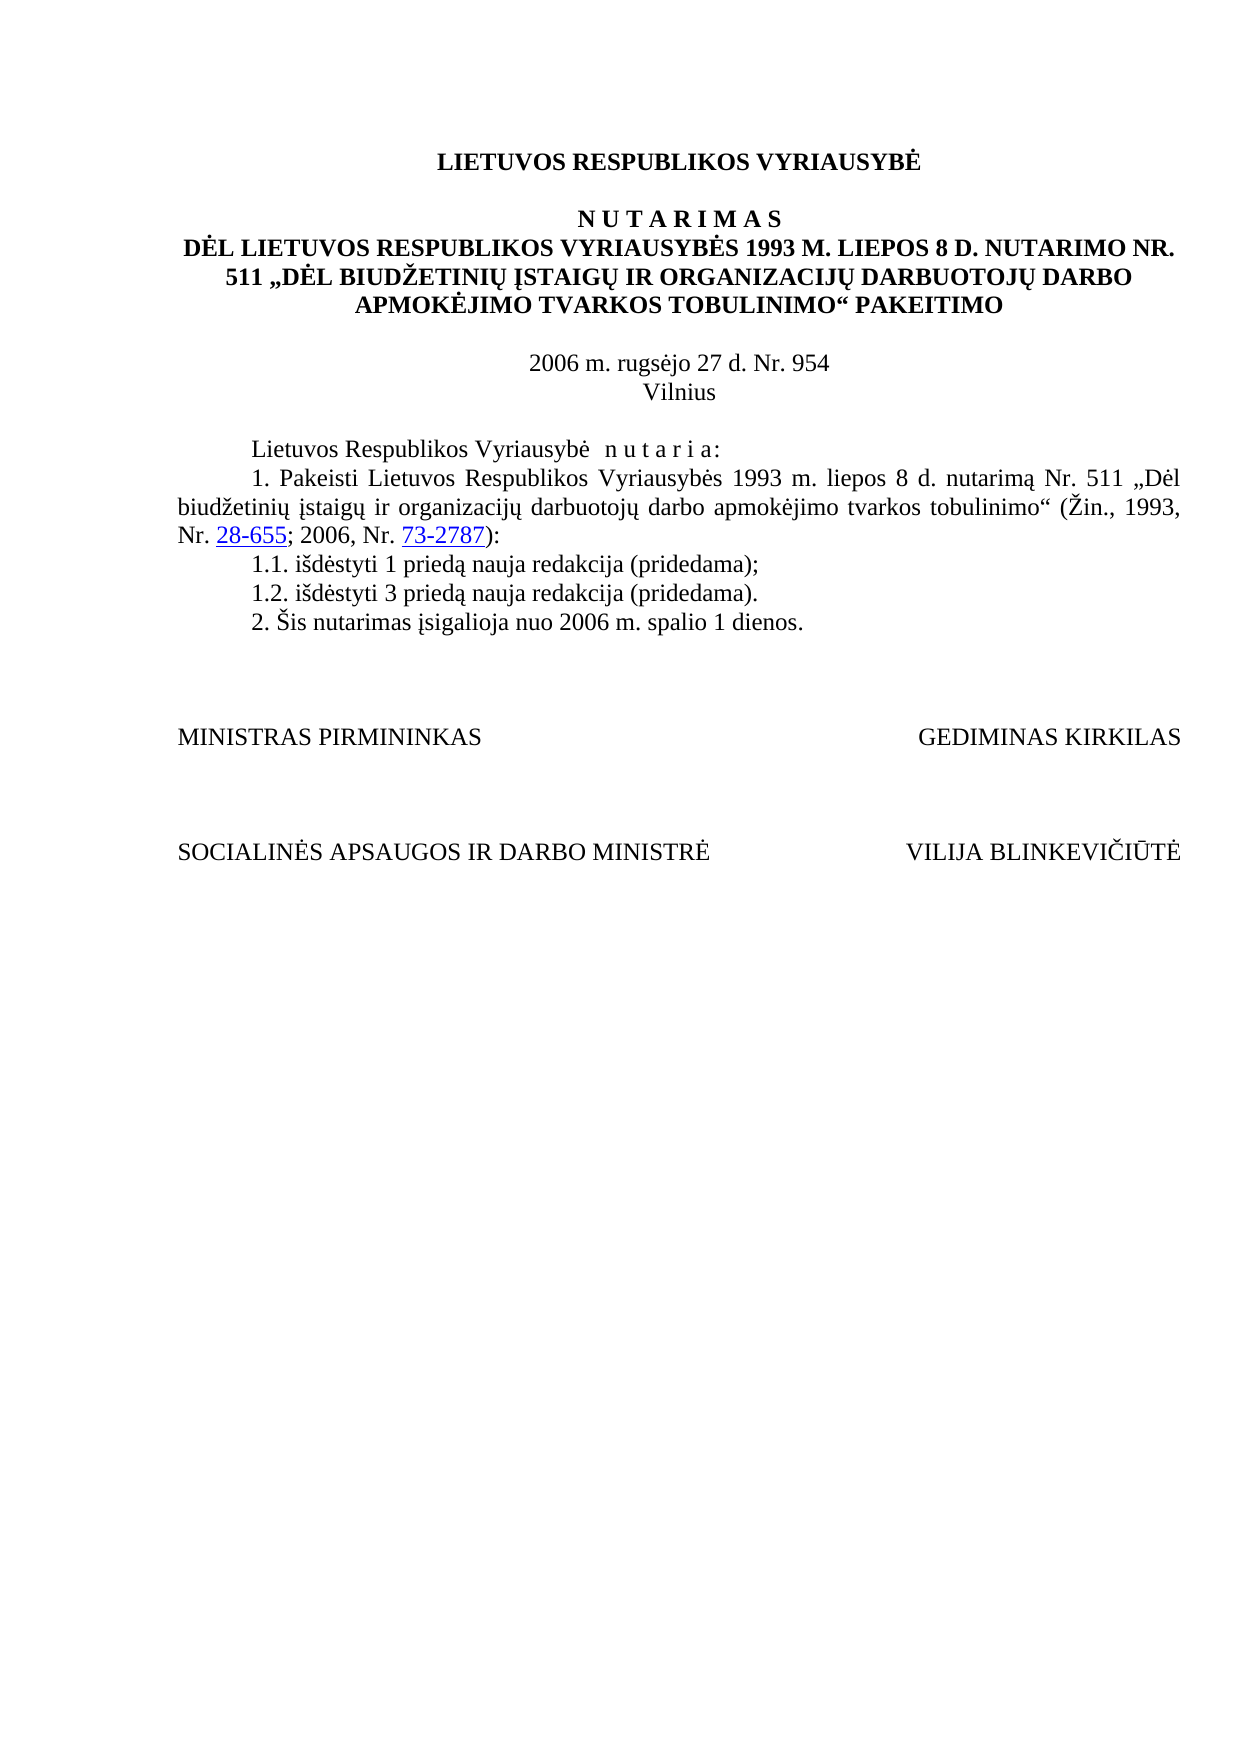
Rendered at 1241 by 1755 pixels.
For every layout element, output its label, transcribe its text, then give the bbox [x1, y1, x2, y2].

text 1.1. išdėstyti 1 priedą nauja redakcija (pridedama); [177, 549, 1181, 578]
text Vilnius [177, 377, 1181, 406]
text DĖL LIETUVOS RESPUBLIKOS VYRIAUSYBĖS 1993 M. LIEPOS 8 D. NUTARIMO NR. 511 „DĖL BIUDŽETINIŲ ĮSTAIGŲ IR ORGANIZACIJŲ DARBUOTOJŲ DARBO APMOKĖJIMO TVARKOS TOBULINIMO“ PAKEITIMO [177, 233, 1181, 319]
text 1. Pakeisti Lietuvos Respublikos Vyriausybės 1993 m. liepos 8 d. nutarimą Nr. 511 „Dėl biudžetinių įstaigų ir organizacijų darbuotojų darbo apmokėjimo tvarkos tobulinimo“ (Žin., 1993, Nr. 28-655; 2006, Nr. 73-2787): [177, 463, 1181, 549]
text Socialinės apsaugos ir darbo ministrė Vilija Blinkevičiūtė [177, 837, 1181, 866]
text 2. Šis nutarimas įsigalioja nuo 2006 m. spalio 1 dienos. [177, 607, 1181, 636]
text 2006 m. rugsėjo 27 d. Nr. 954 [177, 348, 1181, 377]
text Lietuvos Respublikos Vyriausybė nutaria: [177, 434, 1181, 463]
text 1.2. išdėstyti 3 priedą nauja redakcija (pridedama). [177, 578, 1181, 607]
text N U T A R I M A S [177, 204, 1181, 233]
text Ministras Pirmininkas Gediminas Kirkilas [177, 722, 1181, 751]
text LIETUVOS RESPUBLIKOS VYRIAUSYBĖ [177, 147, 1181, 176]
